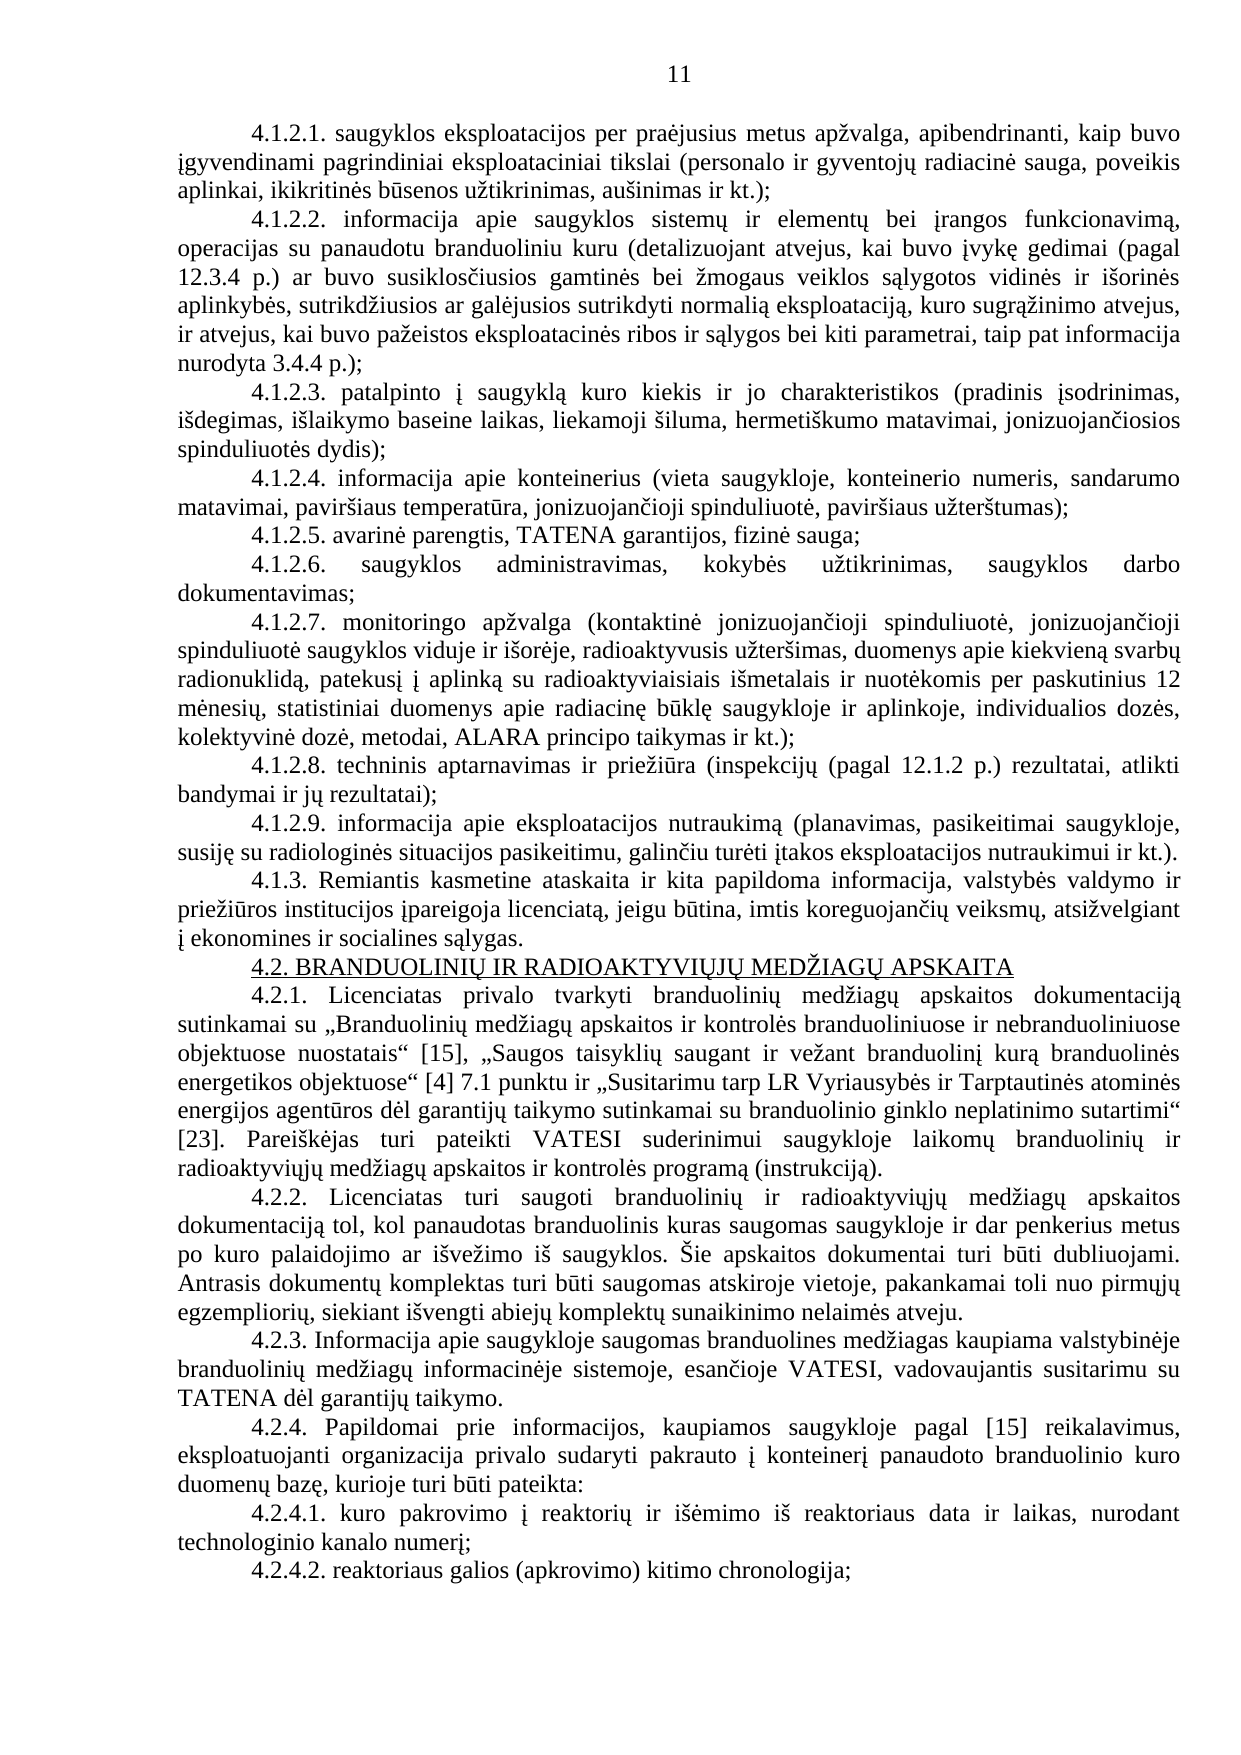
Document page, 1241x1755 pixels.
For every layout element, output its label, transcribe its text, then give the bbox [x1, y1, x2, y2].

text 4.1.2.4. informacija apie konteinerius (vieta saugykloje, konteinerio numeris, sandarumo matavimai, paviršiaus temperatūra, jonizuojančioji spinduliuotė, paviršiaus užterštumas); [177, 463, 1181, 521]
text 4.2.4. Papildomai prie informacijos, kaupiamos saugykloje pagal [15] reikalavimus, eksploatuojanti organizacija privalo sudaryti pakrauto į konteinerį panaudoto branduolinio kuro duomenų bazę, kurioje turi būti pateikta: [177, 1412, 1181, 1498]
text 4.2.1. Licenciatas privalo tvarkyti branduolinių medžiagų apskaitos dokumentaciją sutinkamai su „Branduolinių medžiagų apskaitos ir kontrolės branduoliniuose ir nebranduoliniuose objektuose nuostatais“ [15], „Saugos taisyklių saugant ir vežant branduolinį kurą branduolinės energetikos objektuose“ [4] 7.1 punktu ir „Susitarimu tarp LR Vyriausybės ir Tarptautinės atominės energijos agentūros dėl garantijų taikymo sutinkamai su branduolinio ginklo neplatinimo sutartimi“ [23]. Pareiškėjas turi pateikti VATESI suderinimui saugykloje laikomų branduolinių ir radioaktyviųjų medžiagų apskaitos ir kontrolės programą (instrukciją). [177, 981, 1181, 1182]
text 4.1.2.6. saugyklos administravimas, kokybės užtikrinimas, saugyklos darbo dokumentavimas; [177, 549, 1181, 607]
text 4.2.2. Licenciatas turi saugoti branduolinių ir radioaktyviųjų medžiagų apskaitos dokumentaciją tol, kol panaudotas branduolinis kuras saugomas saugykloje ir dar penkerius metus po kuro palaidojimo ar išvežimo iš saugyklos. Šie apskaitos dokumentai turi būti dubliuojami. Antrasis dokumentų komplektas turi būti saugomas atskiroje vietoje, pakankamai toli nuo pirmųjų egzempliorių, siekiant išvengti abiejų komplektų sunaikinimo nelaimės atveju. [177, 1182, 1181, 1326]
text 4.1.2.9. informacija apie eksploatacijos nutraukimą (planavimas, pasikeitimai saugykloje, susiję su radiologinės situacijos pasikeitimu, galinčiu turėti įtakos eksploatacijos nutraukimui ir kt.). [177, 808, 1181, 866]
text 4.2. BRANDUOLINIŲ IR RADIOAKTYVIŲJŲ MEDŽIAGŲ APSKAITA [177, 952, 1181, 981]
text 4.1.2.5. avarinė parengtis, TATENA garantijos, fizinė sauga; [177, 521, 1181, 549]
text 4.1.2.2. informacija apie saugyklos sistemų ir elementų bei įrangos funkcionavimą, operacijas su panaudotu branduoliniu kuru (detalizuojant atvejus, kai buvo įvykę gedimai (pagal 12.3.4 p.) ar buvo susiklosčiusios gamtinės bei žmogaus veiklos sąlygotos vidinės ir išorinės aplinkybės, sutrikdžiusios ar galėjusios sutrikdyti normalią eksploataciją, kuro sugrąžinimo atvejus, ir atvejus, kai buvo pažeistos eksploatacinės ribos ir sąlygos bei kiti parametrai, taip pat informacija nurodyta 3.4.4 p.); [177, 204, 1181, 377]
text 4.2.4.1. kuro pakrovimo į reaktorių ir išėmimo iš reaktoriaus data ir laikas, nurodant technologinio kanalo numerį; [177, 1498, 1181, 1556]
text 4.1.3. Remiantis kasmetine ataskaita ir kita papildoma informacija, valstybės valdymo ir priežiūros institucijos įpareigoja licenciatą, jeigu būtina, imtis koreguojančių veiksmų, atsižvelgiant į ekonomines ir socialines sąlygas. [177, 866, 1181, 952]
text 4.1.2.3. patalpinto į saugyklą kuro kiekis ir jo charakteristikos (pradinis įsodrinimas, išdegimas, išlaikymo baseine laikas, liekamoji šiluma, hermetiškumo matavimai, jonizuojančiosios spinduliuotės dydis); [177, 377, 1181, 463]
text 4.1.2.1. saugyklos eksploatacijos per praėjusius metus apžvalga, apibendrinanti, kaip buvo įgyvendinami pagrindiniai eksploataciniai tikslai (personalo ir gyventojų radiacinė sauga, poveikis aplinkai, ikikritinės būsenos užtikrinimas, aušinimas ir kt.); [177, 118, 1181, 204]
text 4.1.2.7. monitoringo apžvalga (kontaktinė jonizuojančioji spinduliuotė, jonizuojančioji spinduliuotė saugyklos viduje ir išorėje, radioaktyvusis užteršimas, duomenys apie kiekvieną svarbų radionuklidą, patekusį į aplinką su radioaktyviaisiais išmetalais ir nuotėkomis per paskutinius 12 mėnesių, statistiniai duomenys apie radiacinę būklę saugykloje ir aplinkoje, individualios dozės, kolektyvinė dozė, metodai, ALARA principo taikymas ir kt.); [177, 607, 1181, 751]
text 4.2.3. Informacija apie saugykloje saugomas branduolines medžiagas kaupiama valstybinėje branduolinių medžiagų informacinėje sistemoje, esančioje VATESI, vadovaujantis susitarimu su TATENA dėl garantijų taikymo. [177, 1326, 1181, 1412]
text 4.2.4.2. reaktoriaus galios (apkrovimo) kitimo chronologija; [177, 1556, 1181, 1584]
text 4.1.2.8. techninis aptarnavimas ir priežiūra (inspekcijų (pagal 12.1.2 p.) rezultatai, atlikti bandymai ir jų rezultatai); [177, 751, 1181, 808]
